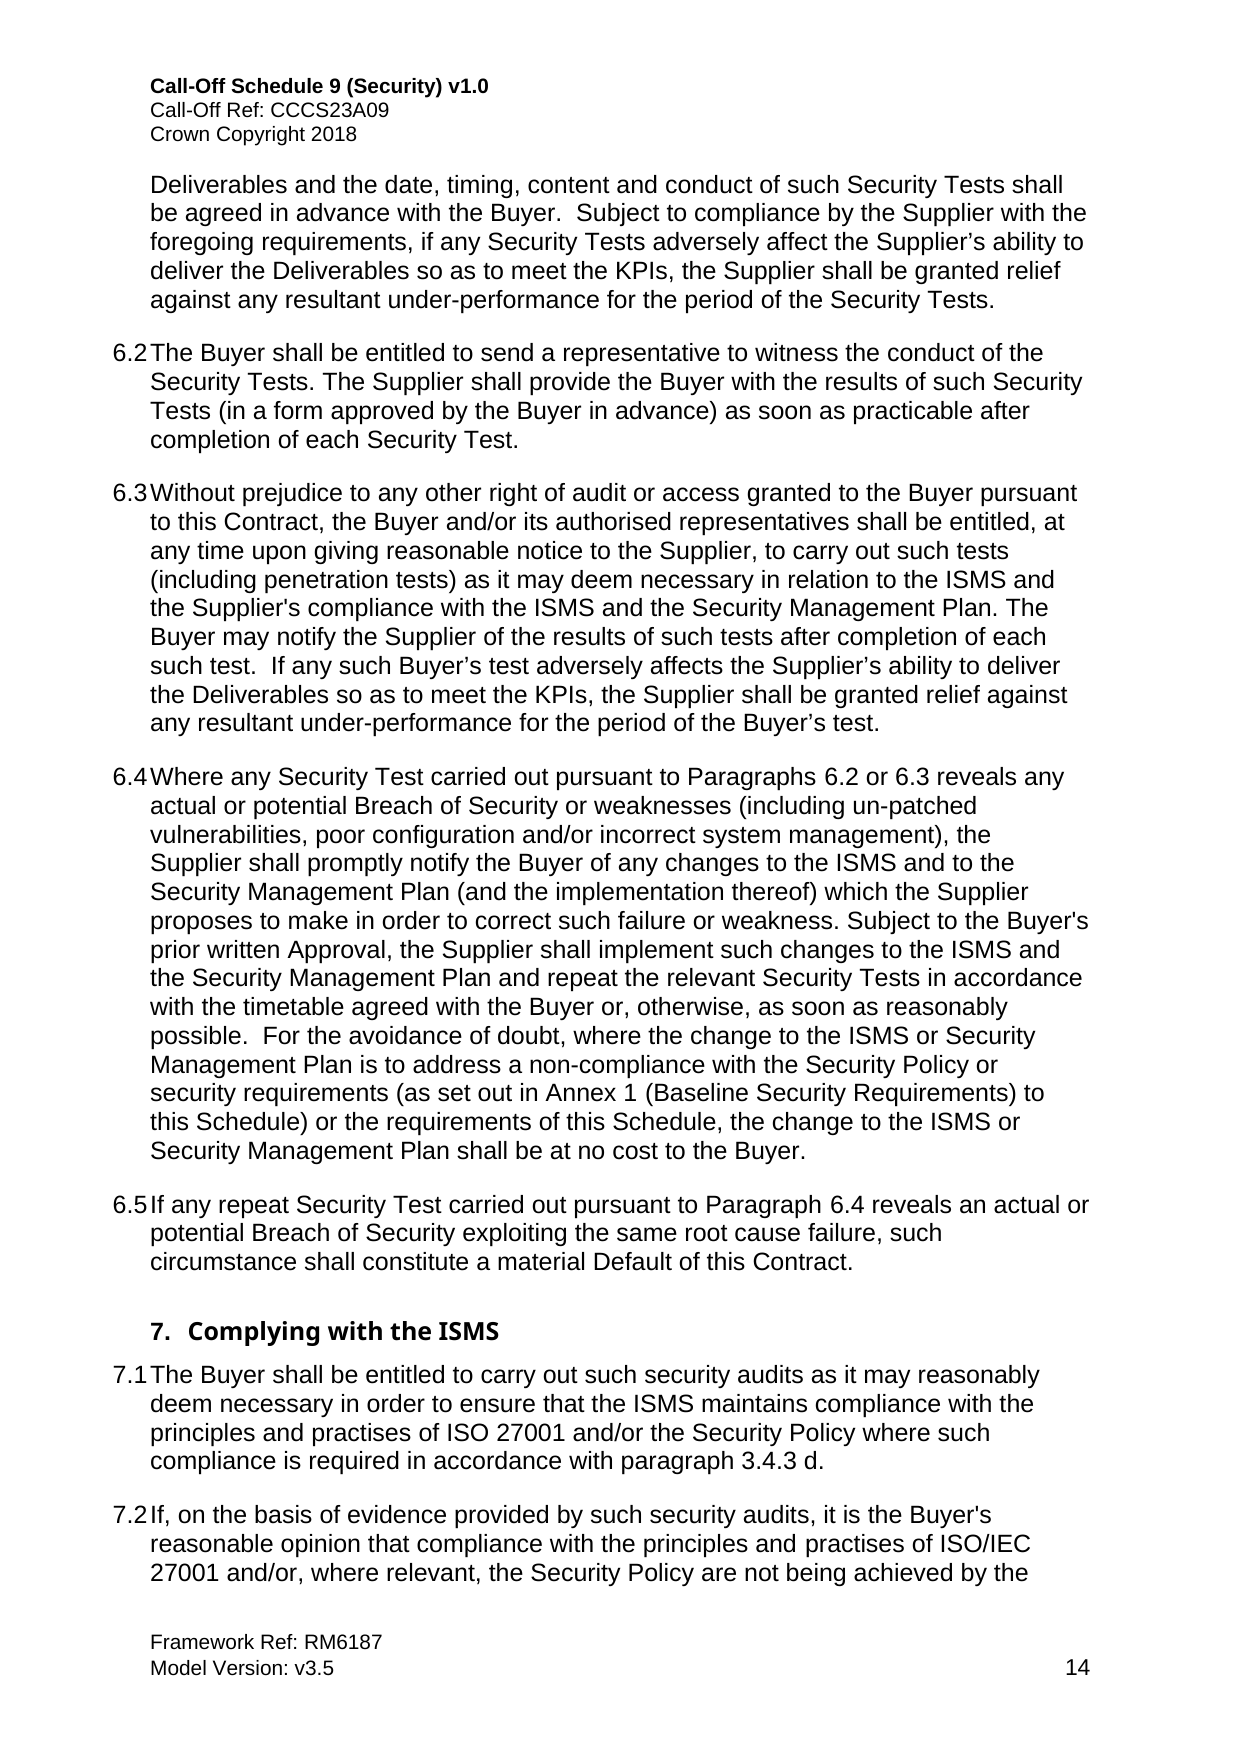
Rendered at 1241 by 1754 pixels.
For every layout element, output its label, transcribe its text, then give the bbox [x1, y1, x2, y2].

list If any repeat Security Test carried out pursuant to Paragraph 6.4 reveals an actual or potential Breach of Security exploiting the same root cause failure, such circumstance shall constitute a material Default of this Contract. [112, 1190, 1090, 1276]
list The Buyer shall be entitled to carry out such security audits as it may reasonably deem necessary in order to ensure that the ISMS maintains compliance with the principles and practises of ISO 27001 and/or the Security Policy where such compliance is required in accordance with paragraph 3.4.3 d. [112, 1360, 1090, 1475]
list Without prejudice to any other right of audit or access granted to the Buyer pursuant to this Contract, the Buyer and/or its authorised representatives shall be entitled, at any time upon giving reasonable notice to the Supplier, to carry out such tests (including penetration tests) as it may deem necessary in relation to the ISMS and the Supplier's compliance with the ISMS and the Security Management Plan. The Buyer may notify the Supplier of the results of such tests after completion of each such test. If any such Buyer’s test adversely affects the Supplier’s ability to deliver the Deliverables so as to meet the KPIs, the Supplier shall be granted relief against any resultant under-performance for the period of the Buyer’s test. [112, 478, 1090, 737]
list Complying with the ISMS [150, 1313, 1090, 1347]
list Deliverables and the date, timing, content and conduct of such Security Tests shall be agreed in advance with the Buyer. Subject to compliance by the Supplier with the foregoing requirements, if any Security Tests adversely affect the Supplier’s ability to deliver the Deliverables so as to meet the KPIs, the Supplier shall be granted relief against any resultant under-performance for the period of the Security Tests. [112, 170, 1090, 313]
list Where any Security Test carried out pursuant to Paragraphs 6.2 or 6.3 reveals any actual or potential Breach of Security or weaknesses (including un-patched vulnerabilities, poor configuration and/or incorrect system management), the Supplier shall promptly notify the Buyer of any changes to the ISMS and to the Security Management Plan (and the implementation thereof) which the Supplier proposes to make in order to correct such failure or weakness. Subject to the Buyer's prior written Approval, the Supplier shall implement such changes to the ISMS and the Security Management Plan and repeat the relevant Security Tests in accordance with the timetable agreed with the Buyer or, otherwise, as soon as reasonably possible. For the avoidance of doubt, where the change to the ISMS or Security Management Plan is to address a non-compliance with the Security Policy or security requirements (as set out in Annex 1 (Baseline Security Requirements) to this Schedule) or the requirements of this Schedule, the change to the ISMS or Security Management Plan shall be at no cost to the Buyer. [112, 762, 1090, 1165]
list If, on the basis of evidence provided by such security audits, it is the Buyer's reasonable opinion that compliance with the principles and practises of ISO/IEC 27001 and/or, where relevant, the Security Policy are not being achieved by the [112, 1500, 1090, 1586]
list The Buyer shall be entitled to send a representative to witness the conduct of the Security Tests. The Supplier shall provide the Buyer with the results of such Security Tests (in a form approved by the Buyer in advance) as soon as practicable after completion of each Security Test. [112, 338, 1090, 453]
